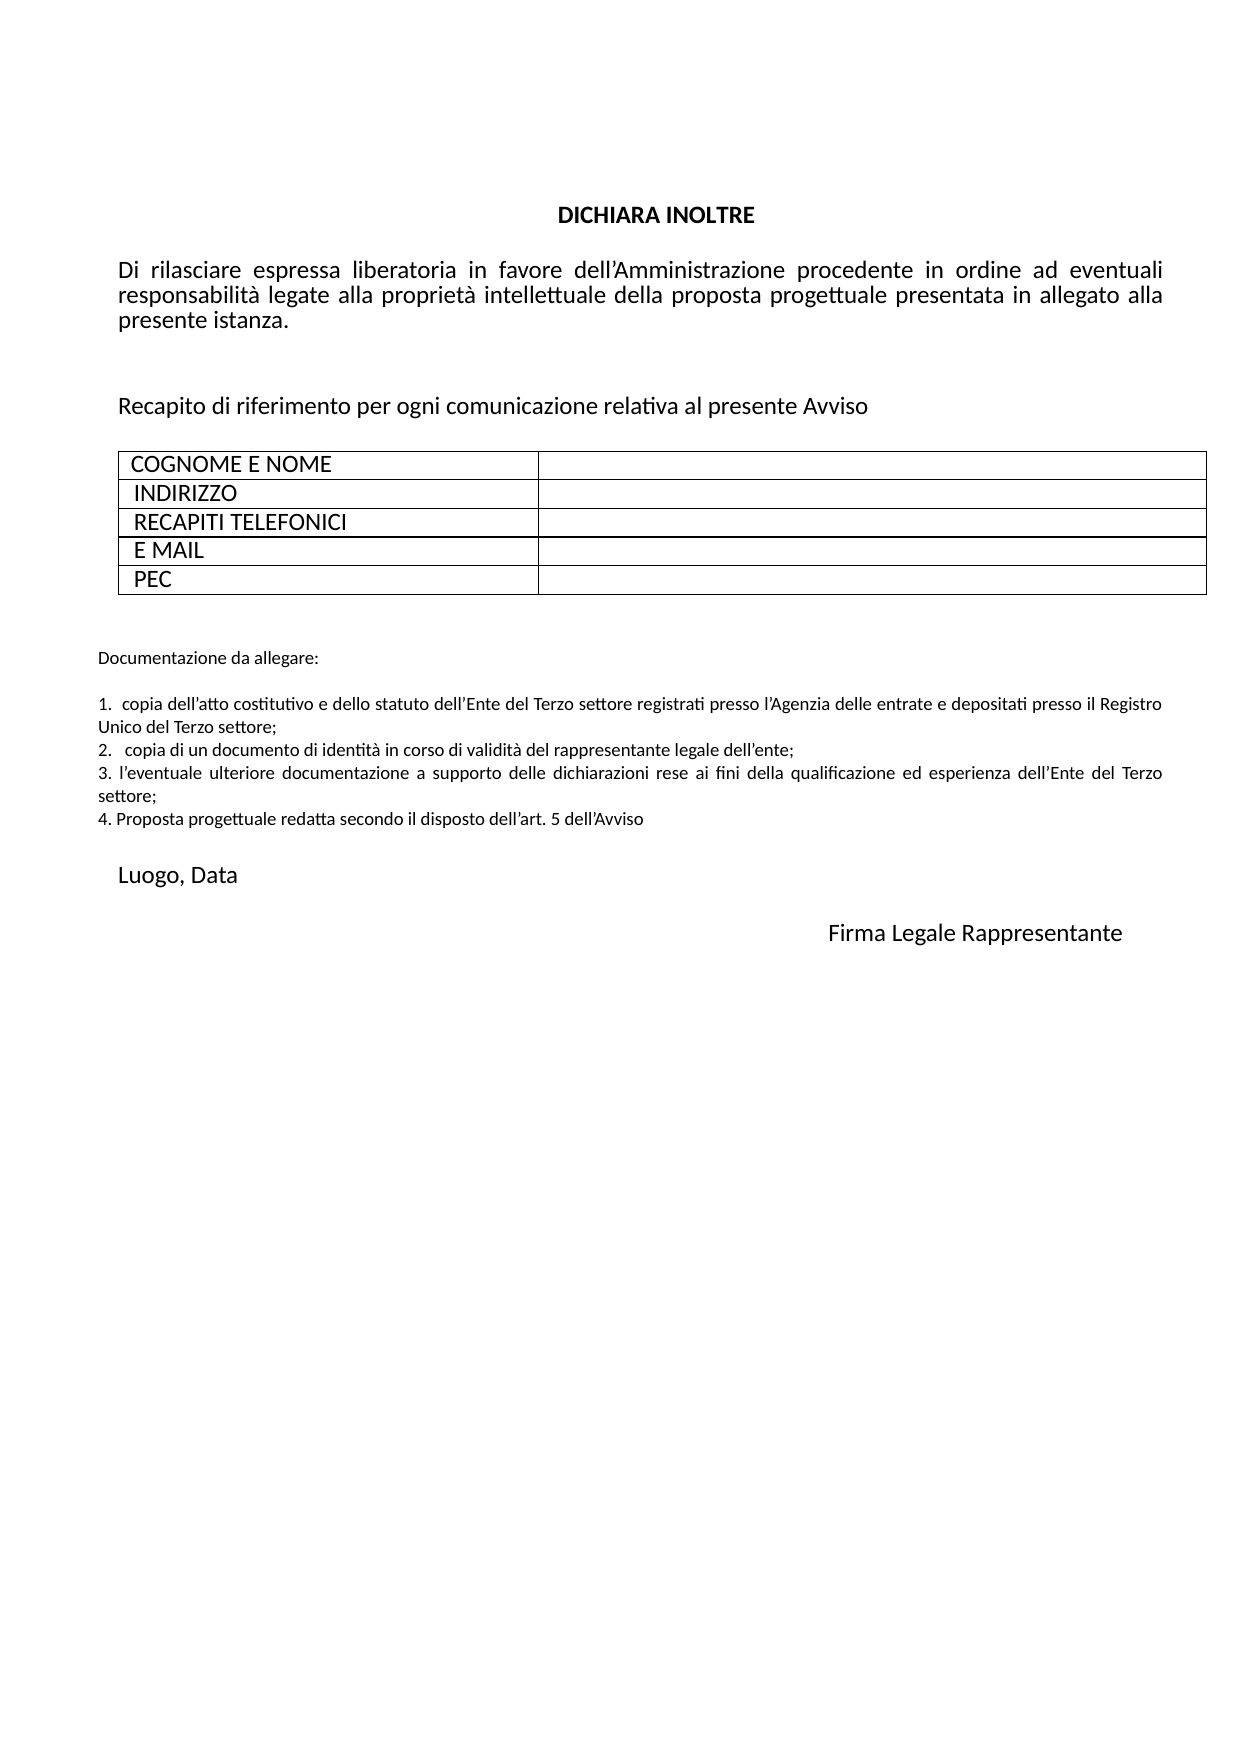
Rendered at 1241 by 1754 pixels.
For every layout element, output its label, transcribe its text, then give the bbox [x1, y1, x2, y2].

text Documentazione da allegare: [98, 646, 1165, 669]
text Recapito di riferimento per ogni comunicazione relativa al presente Avviso [118, 394, 1165, 419]
table_header [539, 452, 1206, 479]
table_cell [539, 480, 1206, 508]
text Di rilasciare espressa liberatoria in favore dell’Amministrazione procedente in ordine ad eventuali responsabilità legate alla proprietà intellettuale della proposta progettuale presentata in allegato alla presente istanza. [118, 259, 1165, 333]
table_cell RECAPITI TELEFONICI [119, 509, 538, 536]
text DICHIARA INOLTRE [147, 199, 1165, 230]
table_cell E MAIL [119, 538, 538, 565]
table_cell [539, 509, 1206, 536]
text 3. l’eventuale ulteriore documentazione a supporto delle dichiarazioni rese ai fini della qualificazione ed esperienza dell’Ente del Terzo settore; [98, 761, 1165, 807]
table_cell [539, 566, 1206, 594]
table_cell [539, 538, 1206, 565]
text 1. copia dell’atto costitutivo e dello statuto dell’Ente del Terzo settore registrati presso l’Agenzia delle entrate e depositati presso il Registro Unico del Terzo settore; [98, 692, 1165, 738]
text Luogo, Data [118, 859, 1165, 889]
table_header COGNOME E NOME [119, 452, 538, 479]
text Firma Legale Rappresentante [98, 918, 1123, 948]
text 2. copia di un documento di identità in corso di validità del rappresentante legale dell’ente; [98, 738, 1165, 761]
table_cell INDIRIZZO [119, 480, 538, 508]
text 4. Proposta progettuale redatta secondo il disposto dell’art. 5 dell’Avviso [98, 807, 1165, 829]
table_cell PEC [119, 566, 538, 594]
